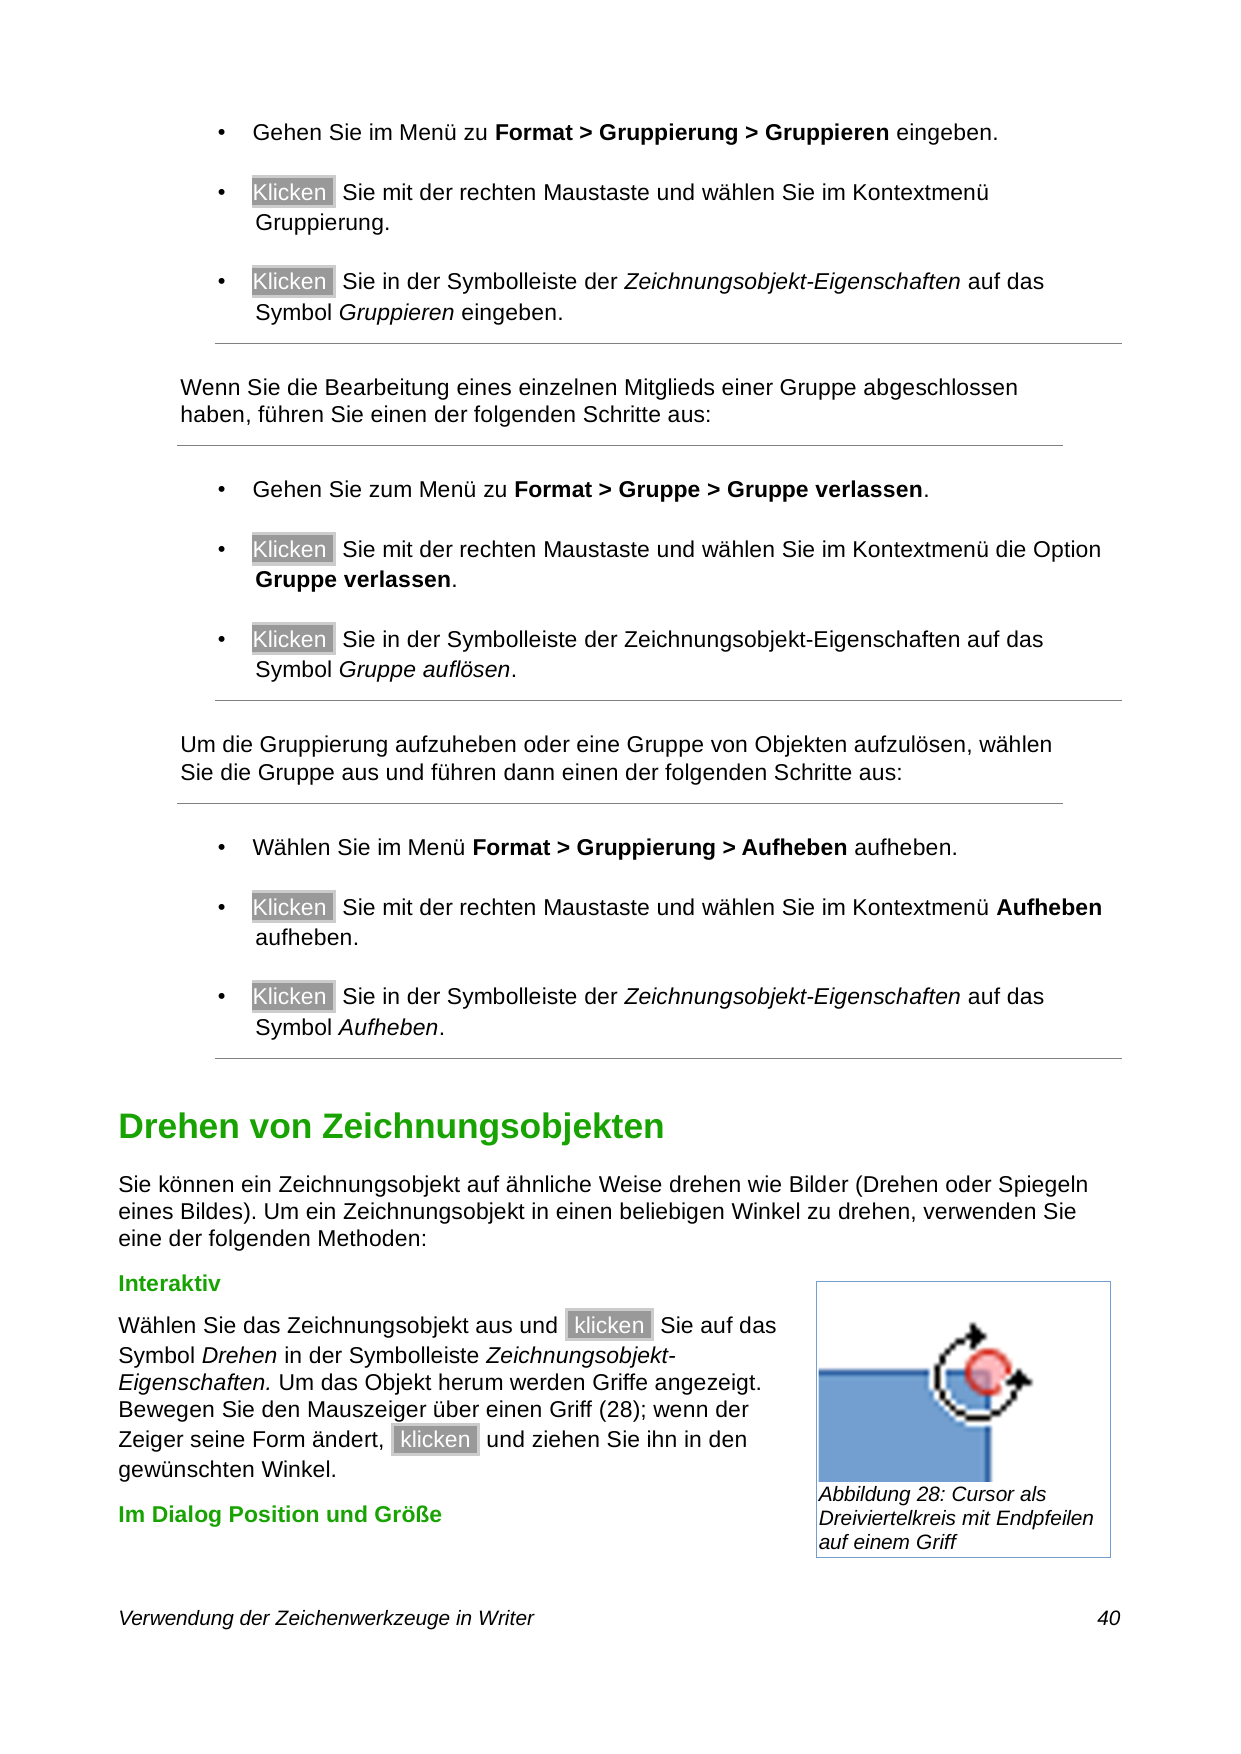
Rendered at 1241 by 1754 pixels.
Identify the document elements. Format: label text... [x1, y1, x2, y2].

list Gehen Sie zum Menü zu Format > Gruppe > Gruppe verlassen. [215, 476, 1122, 503]
picture [818, 1283, 1108, 1482]
text Wenn Sie die Bearbeitung eines einzelnen Mitglieds einer Gruppe abgeschlossen haben, führen Sie einen der folgenden Schritte aus: [177, 373, 1063, 445]
text Um die Gruppierung aufzuheben oder eine Gruppe von Objekten aufzulösen, wählen Sie die Gruppe aus und führen dann einen der folgenden Schritte aus: [177, 731, 1063, 803]
text Wählen Sie das Zeichnungsobjekt aus und klicken Sie auf das Symbol Drehen in der Symbolleiste Zeichnungsobjekt-Eigenschaften. Um das Objekt herum werden Griffe angezeigt. Bewegen Sie den Mauszeiger über einen Griff (Abbildung 28); wenn der Zeiger seine Form ändert, klicken und ziehen Sie ihn in den gewünschten Winkel. [118, 1308, 816, 1483]
list Klicken Sie in der Symbolleiste der Zeichnungsobjekt-Eigenschaften auf das Symbol Gruppieren eingeben. [215, 264, 1122, 343]
list Klicken Sie in der Symbolleiste der Zeichnungsobjekt-Eigenschaften auf das Symbol Gruppe auflösen. [215, 622, 1122, 700]
subtitle Im Dialog Position und Größe [118, 1501, 816, 1528]
list Gehen Sie im Menü zu Format > Gruppierung > Gruppieren eingeben. [215, 118, 1122, 145]
list Klicken Sie mit der rechten Maustaste und wählen Sie im Kontextmenü Aufheben aufheben. [215, 890, 1122, 950]
list Wählen Sie im Menü Format > Gruppierung > Aufheben aufheben. [215, 833, 1122, 860]
list Klicken Sie in der Symbolleiste der Zeichnungsobjekt-Eigenschaften auf das Symbol Aufheben. [215, 979, 1122, 1058]
text Abbildung 28: Cursor als Dreiviertelkreis mit Endpfeilen auf einem Griff [818, 1482, 1107, 1554]
subtitle [817, 1282, 1110, 1557]
subtitle Drehen von Zeichnungsobjekten [118, 1106, 1122, 1146]
list Klicken Sie mit der rechten Maustaste und wählen Sie im Kontextmenü die Option Gruppe verlassen. [215, 532, 1122, 593]
list Klicken Sie mit der rechten Maustaste und wählen Sie im Kontextmenü Gruppierung. [215, 175, 1122, 235]
subtitle Interaktiv [118, 1269, 1122, 1296]
text Sie können ein Zeichnungsobjekt auf ähnliche Weise drehen wie Bilder (Drehen oder Spiegeln eines Bildes). Um ein Zeichnungsobjekt in einen beliebigen Winkel zu drehen, verwenden Sie eine der folgenden Methoden: [118, 1170, 1122, 1251]
